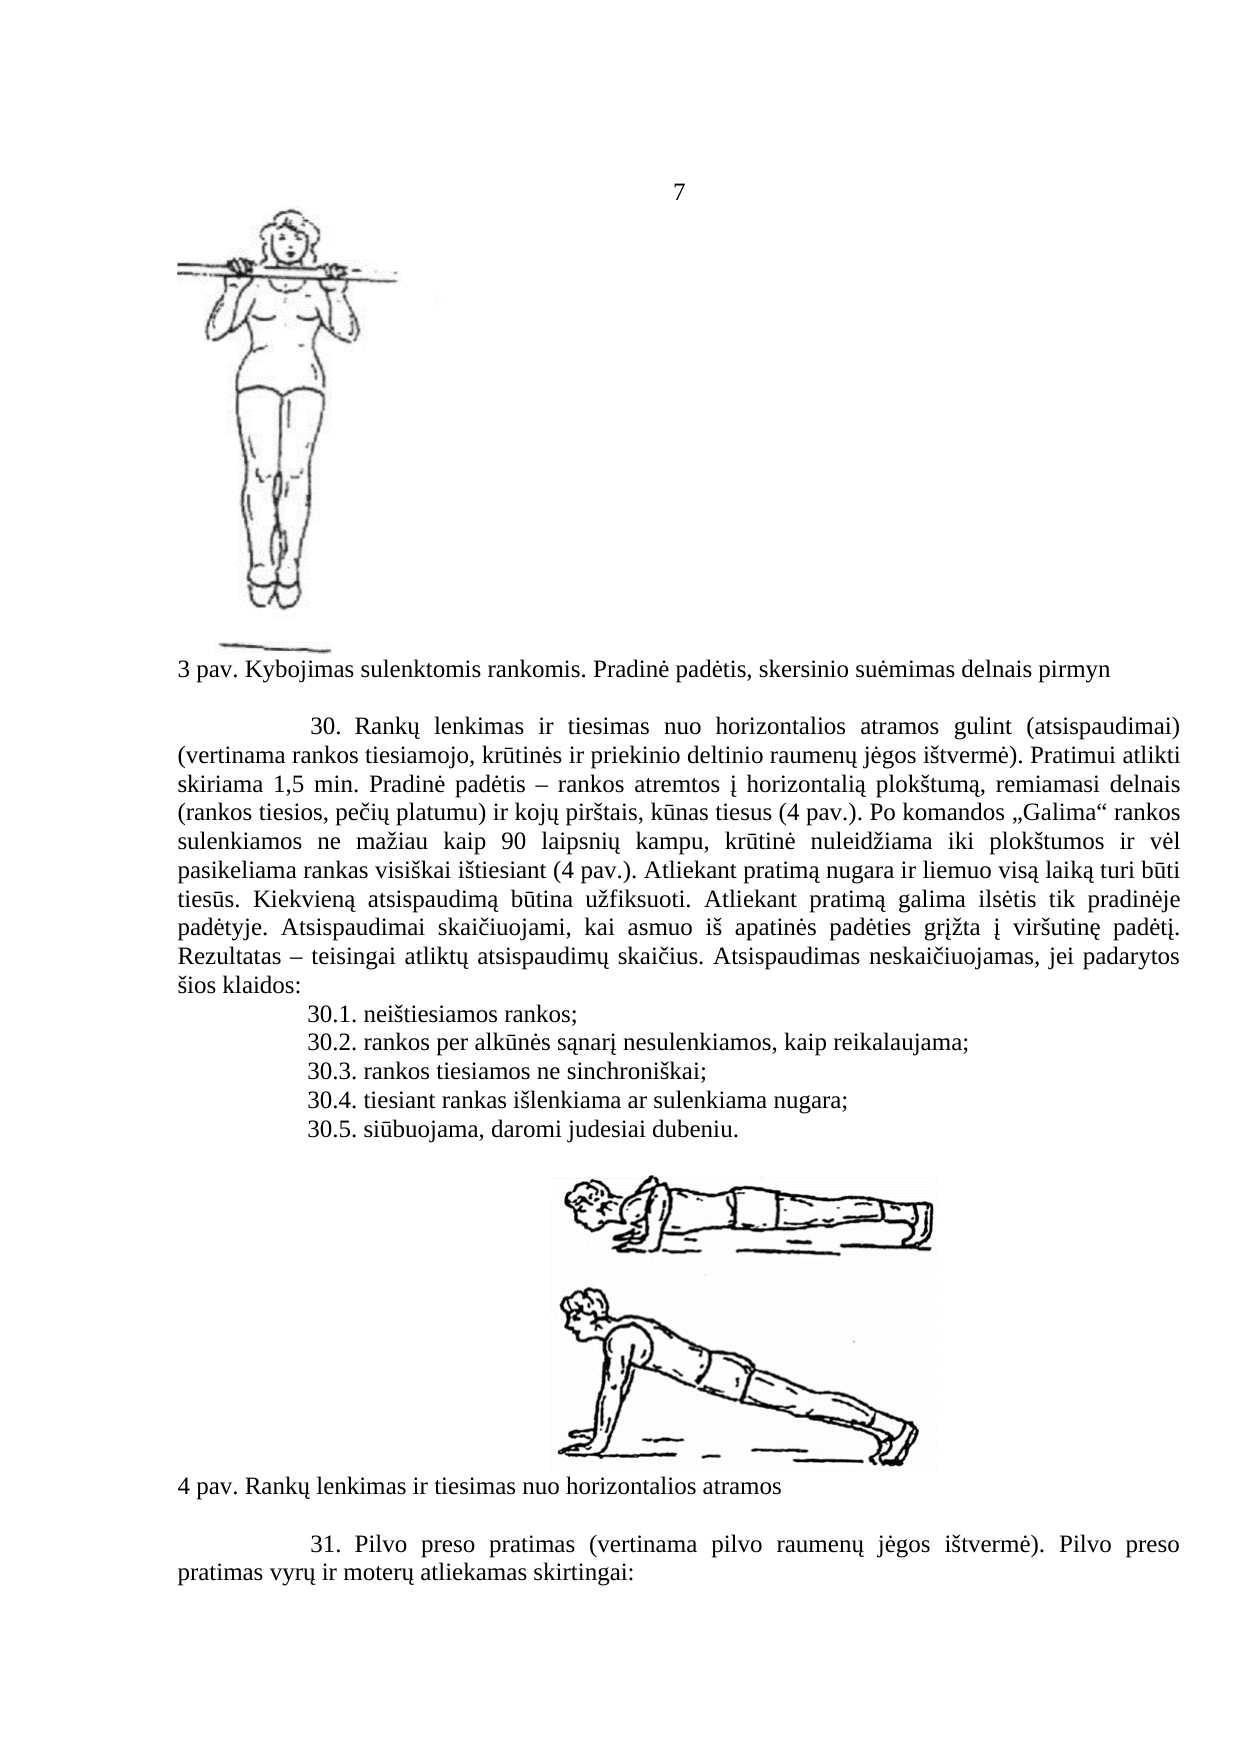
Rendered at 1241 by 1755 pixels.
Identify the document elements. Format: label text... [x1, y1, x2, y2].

text 30.4. tiesiant rankas išlenkiama ar sulenkiama nugara; [177, 1085, 1181, 1114]
text 30. Rankų lenkimas ir tiesimas nuo horizontalios atramos gulint (atsispaudimai) (vertinama rankos tiesiamojo, krūtinės ir priekinio deltinio raumenų jėgos ištvermė). Pratimui atlikti skiriama 1,5 min. Pradinė padėtis – rankos atremtos į horizontalią plokštumą, remiamasi delnais (rankos tiesios, pečių platumu) ir kojų pirštais, kūnas tiesus (4 pav.). Po komandos „Galima“ rankos sulenkiamos ne mažiau kaip 90 laipsnių kampu, krūtinė nuleidžiama iki plokštumos ir vėl pasikeliama rankas visiškai ištiesiant (4 pav.). Atliekant pratimą nugara ir liemuo visą laiką turi būti tiesūs. Kiekvieną atsispaudimą būtina užfiksuoti. Atliekant pratimą galima ilsėtis tik pradinėje padėtyje. Atsispaudimai skaičiuojami, kai asmuo iš apatinės padėties grįžta į viršutinę padėtį. Rezultatas – teisingai atliktų atsispaudimų skaičius. Atsispaudimas neskaičiuojamas, jei padarytos šios klaidos: [177, 711, 1181, 999]
text 30.1. neištiesiamos rankos; [177, 999, 1181, 1027]
text 30.3. rankos tiesiamos ne sinchroniškai; [177, 1056, 1181, 1085]
text 4 pav. Rankų lenkimas ir tiesimas nuo horizontalios atramos [177, 1471, 1181, 1500]
text 30.5. siūbuojama, daromi judesiai dubeniu. [177, 1114, 1181, 1142]
text 3 pav. Kybojimas sulenktomis rankomis. Pradinė padėtis, skersinio suėmimas delnais pirmyn [177, 654, 1181, 682]
text 30.2. rankos per alkūnės sąnarį nesulenkiamos, kaip reikalaujama; [177, 1027, 1181, 1056]
text 31. Pilvo preso pratimas (vertinama pilvo raumenų jėgos ištvermė). Pilvo preso pratimas vyrų ir moterų atliekamas skirtingai: [177, 1529, 1181, 1586]
